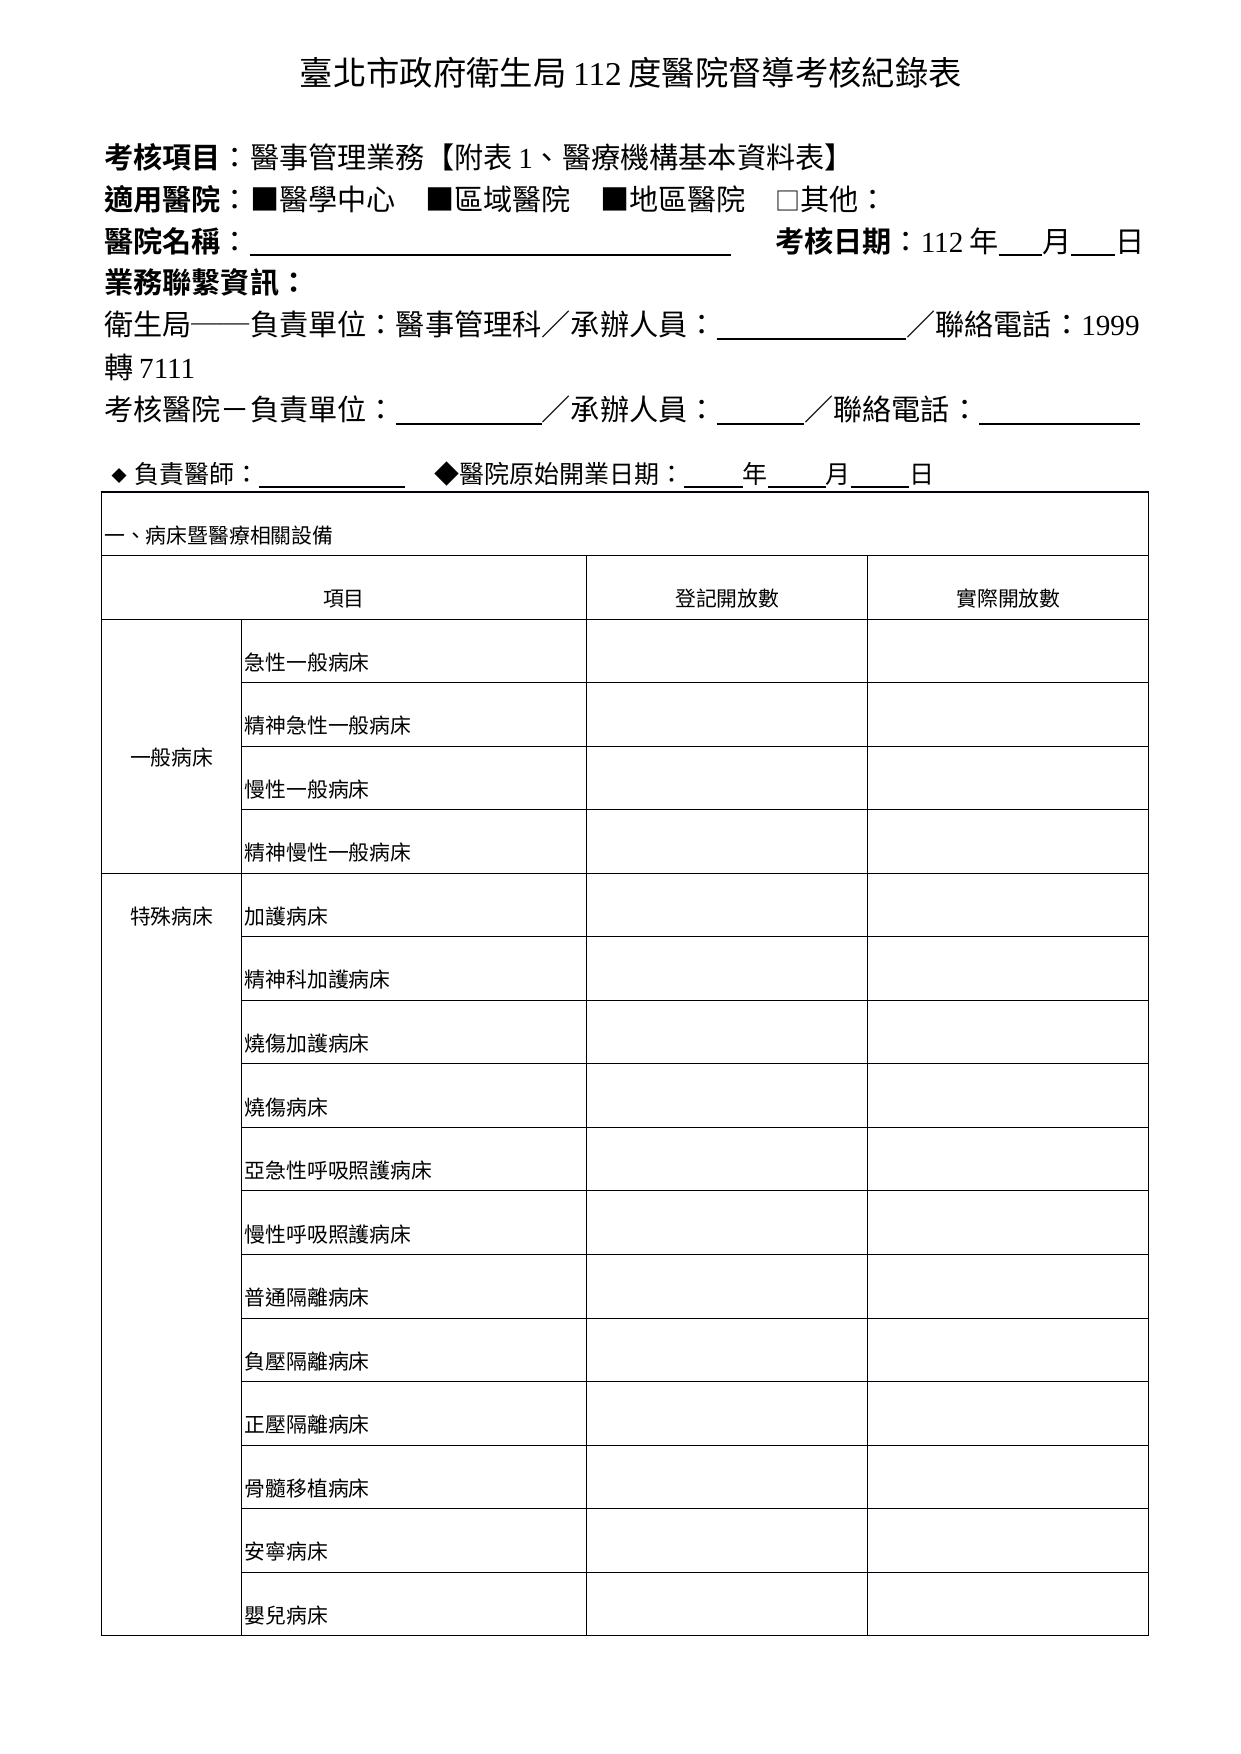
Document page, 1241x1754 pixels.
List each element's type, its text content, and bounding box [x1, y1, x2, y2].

table_cell [587, 1001, 867, 1063]
table_cell [587, 1191, 867, 1254]
table_cell [868, 937, 1148, 1000]
table_cell [587, 1319, 867, 1381]
table_cell 精神科加護病床 [242, 937, 586, 1000]
table_cell [587, 1382, 867, 1444]
table_cell 慢性一般病床 [242, 747, 586, 809]
table_cell [1149, 873, 1240, 936]
table_cell [868, 1446, 1148, 1508]
table_cell [587, 1509, 867, 1572]
table_cell 精神急性一般病床 [242, 683, 586, 746]
table_cell [1149, 555, 1240, 618]
table_cell [1149, 682, 1240, 746]
table_cell 嬰兒病床 [242, 1573, 586, 1635]
table_cell [1149, 619, 1240, 682]
text ◆負責醫師： ◆醫院原始開業日期： 年 月 日 [104, 429, 1157, 491]
table_header 一、病床暨醫療相關設備 [102, 493, 1148, 555]
table_cell [1149, 1318, 1240, 1381]
table_cell [868, 874, 1148, 936]
table_cell [868, 1001, 1148, 1063]
table_cell [587, 1255, 867, 1317]
table_cell [587, 810, 867, 873]
table_cell 燒傷加護病床 [242, 1001, 586, 1063]
table_cell [587, 747, 867, 809]
table_cell [1149, 746, 1240, 809]
table_cell [868, 1128, 1148, 1190]
table_cell [868, 1509, 1148, 1572]
table_cell 普通隔離病床 [242, 1255, 586, 1317]
table_cell 精神慢性一般病床 [242, 810, 586, 873]
table_cell [868, 1191, 1148, 1254]
table_cell [868, 1319, 1148, 1381]
table_cell [1149, 1381, 1240, 1444]
table_cell [1149, 1190, 1240, 1254]
table_cell [1149, 1063, 1240, 1127]
table_cell [1149, 1254, 1240, 1317]
table_cell [587, 1064, 867, 1127]
table_cell [587, 620, 867, 682]
table_cell [868, 747, 1148, 809]
table_cell 負壓隔離病床 [242, 1319, 586, 1381]
table_cell 慢性呼吸照護病床 [242, 1191, 586, 1254]
table_cell 燒傷病床 [242, 1064, 586, 1127]
table_cell [587, 937, 867, 1000]
table_cell 加護病床 [242, 874, 586, 936]
table_cell [868, 1382, 1148, 1444]
table_cell [587, 874, 867, 936]
table_cell 骨髓移植病床 [242, 1446, 586, 1508]
table_cell [1149, 1508, 1240, 1572]
table_cell [1149, 1445, 1240, 1508]
table_header [1149, 491, 1240, 555]
table_cell [868, 620, 1148, 682]
table_cell 登記開放數 [587, 556, 867, 618]
table_cell [1149, 936, 1240, 1000]
table_cell 一般病床 [102, 620, 241, 873]
table_cell 正壓隔離病床 [242, 1382, 586, 1444]
table_cell [587, 1128, 867, 1190]
table_cell 特殊病床 [102, 874, 241, 1635]
table_cell [587, 1446, 867, 1508]
table_cell [868, 683, 1148, 746]
table_cell [868, 1064, 1148, 1127]
table_cell 亞急性呼吸照護病床 [242, 1128, 586, 1190]
table_cell [587, 1573, 867, 1635]
table_cell [1149, 809, 1240, 873]
table_cell [868, 1573, 1148, 1635]
table_cell 安寧病床 [242, 1509, 586, 1572]
table_cell [868, 1255, 1148, 1317]
table_cell 項目 [102, 556, 586, 618]
table_cell [1149, 1127, 1240, 1190]
table_cell [1149, 1572, 1240, 1635]
table_cell [868, 810, 1148, 873]
table_cell 急性一般病床 [242, 620, 586, 682]
table_cell [1149, 1000, 1240, 1063]
table_cell [587, 683, 867, 746]
table_cell 實際開放數 [868, 556, 1148, 618]
